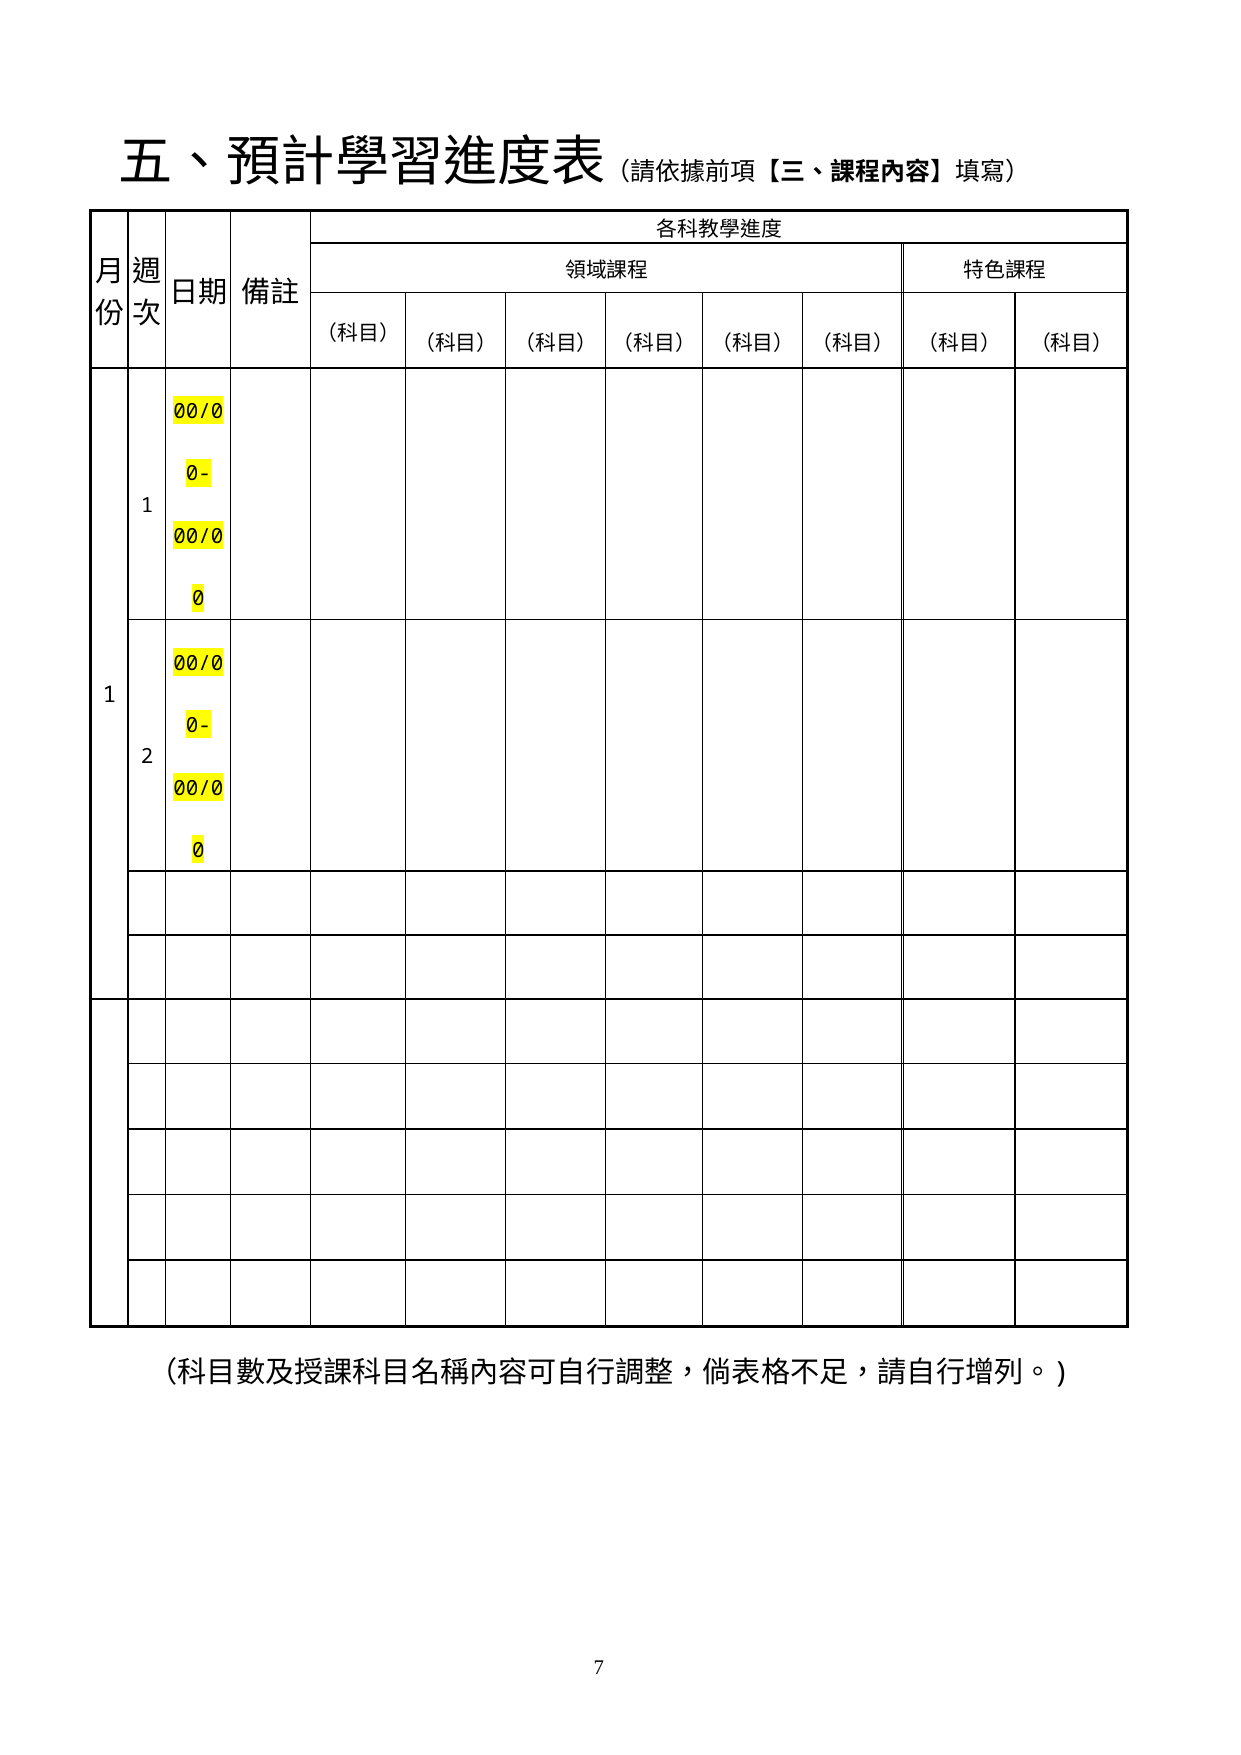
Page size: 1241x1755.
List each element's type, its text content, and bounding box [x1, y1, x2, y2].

table_cell [231, 1195, 310, 1259]
table_cell （科目） [311, 293, 405, 367]
table_cell [166, 1261, 230, 1325]
table_cell [606, 369, 702, 619]
table_cell [803, 936, 901, 998]
table_cell （科目） [703, 293, 802, 367]
table_cell [166, 1064, 230, 1128]
table_cell [166, 872, 230, 934]
table_cell [311, 1261, 405, 1325]
table_cell [506, 1261, 605, 1325]
table_cell [231, 936, 310, 998]
table_cell [129, 1195, 165, 1259]
table_cell [311, 1000, 405, 1062]
table_cell [703, 1064, 802, 1128]
table_cell [803, 1261, 901, 1325]
table_cell [1016, 1064, 1126, 1128]
table_header 各科教學進度 [311, 212, 1126, 242]
table_cell [703, 369, 802, 619]
table_cell [1016, 1261, 1126, 1325]
table_cell [129, 1130, 165, 1194]
table_cell （科目） [606, 293, 702, 367]
table_cell [166, 936, 230, 998]
table_cell [506, 872, 605, 934]
table_cell （科目） [506, 293, 605, 367]
table_cell [703, 1000, 802, 1062]
table_cell [406, 936, 505, 998]
table_cell [166, 1195, 230, 1259]
table_cell [231, 872, 310, 934]
table_cell [506, 936, 605, 998]
table_cell [904, 1064, 1014, 1128]
text （科目數及授課科目名稱內容可自行調整，倘表格不足，請自行增列。) [118, 1328, 1100, 1391]
table_cell [1016, 872, 1126, 934]
table_cell [606, 1000, 702, 1062]
table_cell [129, 1064, 165, 1128]
table_cell [1016, 1000, 1126, 1062]
table_cell [311, 369, 405, 619]
table_cell [606, 1261, 702, 1325]
table_cell [606, 936, 702, 998]
table_cell [231, 369, 310, 619]
table_cell 00/00- 00/00 [166, 620, 230, 870]
table_cell 特色課程 [904, 244, 1126, 292]
table_cell [703, 936, 802, 998]
table_cell [231, 1261, 310, 1325]
table_cell [606, 620, 702, 870]
table_cell [406, 369, 505, 619]
table_cell [406, 1261, 505, 1325]
table_header 備註 [231, 212, 310, 367]
table_cell [406, 620, 505, 870]
table_cell [406, 1195, 505, 1259]
table_cell [506, 1130, 605, 1194]
table_cell [1016, 620, 1126, 870]
table_header 日期 [166, 212, 230, 367]
table_cell [311, 936, 405, 998]
table_cell [129, 1261, 165, 1325]
table_cell [606, 872, 702, 934]
table_cell [406, 872, 505, 934]
table_cell [506, 1064, 605, 1128]
table_cell [311, 1130, 405, 1194]
table_cell [166, 1130, 230, 1194]
table_cell [506, 1195, 605, 1259]
table_cell [703, 1130, 802, 1194]
table_cell [406, 1064, 505, 1128]
table_cell [904, 1195, 1014, 1259]
table_cell [1016, 369, 1126, 619]
table_header 週次 [129, 212, 165, 367]
table_cell [904, 872, 1014, 934]
table_cell 1 [92, 369, 127, 998]
table_cell [506, 620, 605, 870]
table_cell [803, 369, 901, 619]
table_cell [703, 872, 802, 934]
table_cell [803, 1130, 901, 1194]
table_cell [606, 1064, 702, 1128]
table_cell [1016, 1195, 1126, 1259]
table_cell （科目） [406, 293, 505, 367]
table_cell 領域課程 [311, 244, 901, 292]
table_cell [703, 1195, 802, 1259]
table_cell [803, 1064, 901, 1128]
table_cell [803, 872, 901, 934]
table_cell [406, 1000, 505, 1062]
table_cell [311, 1064, 405, 1128]
table_cell [92, 1000, 127, 1325]
table_cell [904, 1261, 1014, 1325]
table_cell [606, 1130, 702, 1194]
table_cell [129, 872, 165, 934]
table_cell [231, 1130, 310, 1194]
table_cell （科目） [904, 293, 1014, 367]
table_cell （科目） [803, 293, 901, 367]
table_cell 00/00- 00/00 [166, 369, 230, 619]
table_cell [406, 1130, 505, 1194]
table_cell [231, 620, 310, 870]
table_cell [803, 1195, 901, 1259]
table_cell [311, 872, 405, 934]
table_cell [904, 620, 1014, 870]
table_cell [803, 620, 901, 870]
table_cell [703, 1261, 802, 1325]
table_cell [231, 1000, 310, 1062]
table_cell [166, 1000, 230, 1062]
table_cell 1 [129, 369, 165, 619]
table_cell 2 [129, 620, 165, 870]
table_cell [904, 1130, 1014, 1194]
table_cell [904, 936, 1014, 998]
table_cell [703, 620, 802, 870]
text 五、預計學習進度表（請依據前項【三、課程內容】填寫） [118, 84, 1100, 209]
table_cell （科目） [1016, 293, 1126, 367]
table_cell [1016, 1130, 1126, 1194]
table_cell [1016, 936, 1126, 998]
table_cell [311, 620, 405, 870]
table_cell [904, 369, 1014, 619]
table_cell [803, 1000, 901, 1062]
table_cell [231, 1064, 310, 1128]
table_cell [311, 1195, 405, 1259]
table_header 月份 [92, 212, 127, 367]
table_cell [606, 1195, 702, 1259]
table_cell [129, 1000, 165, 1062]
table_cell [904, 1000, 1014, 1062]
table_cell [506, 1000, 605, 1062]
table_cell [506, 369, 605, 619]
table_cell [129, 936, 165, 998]
